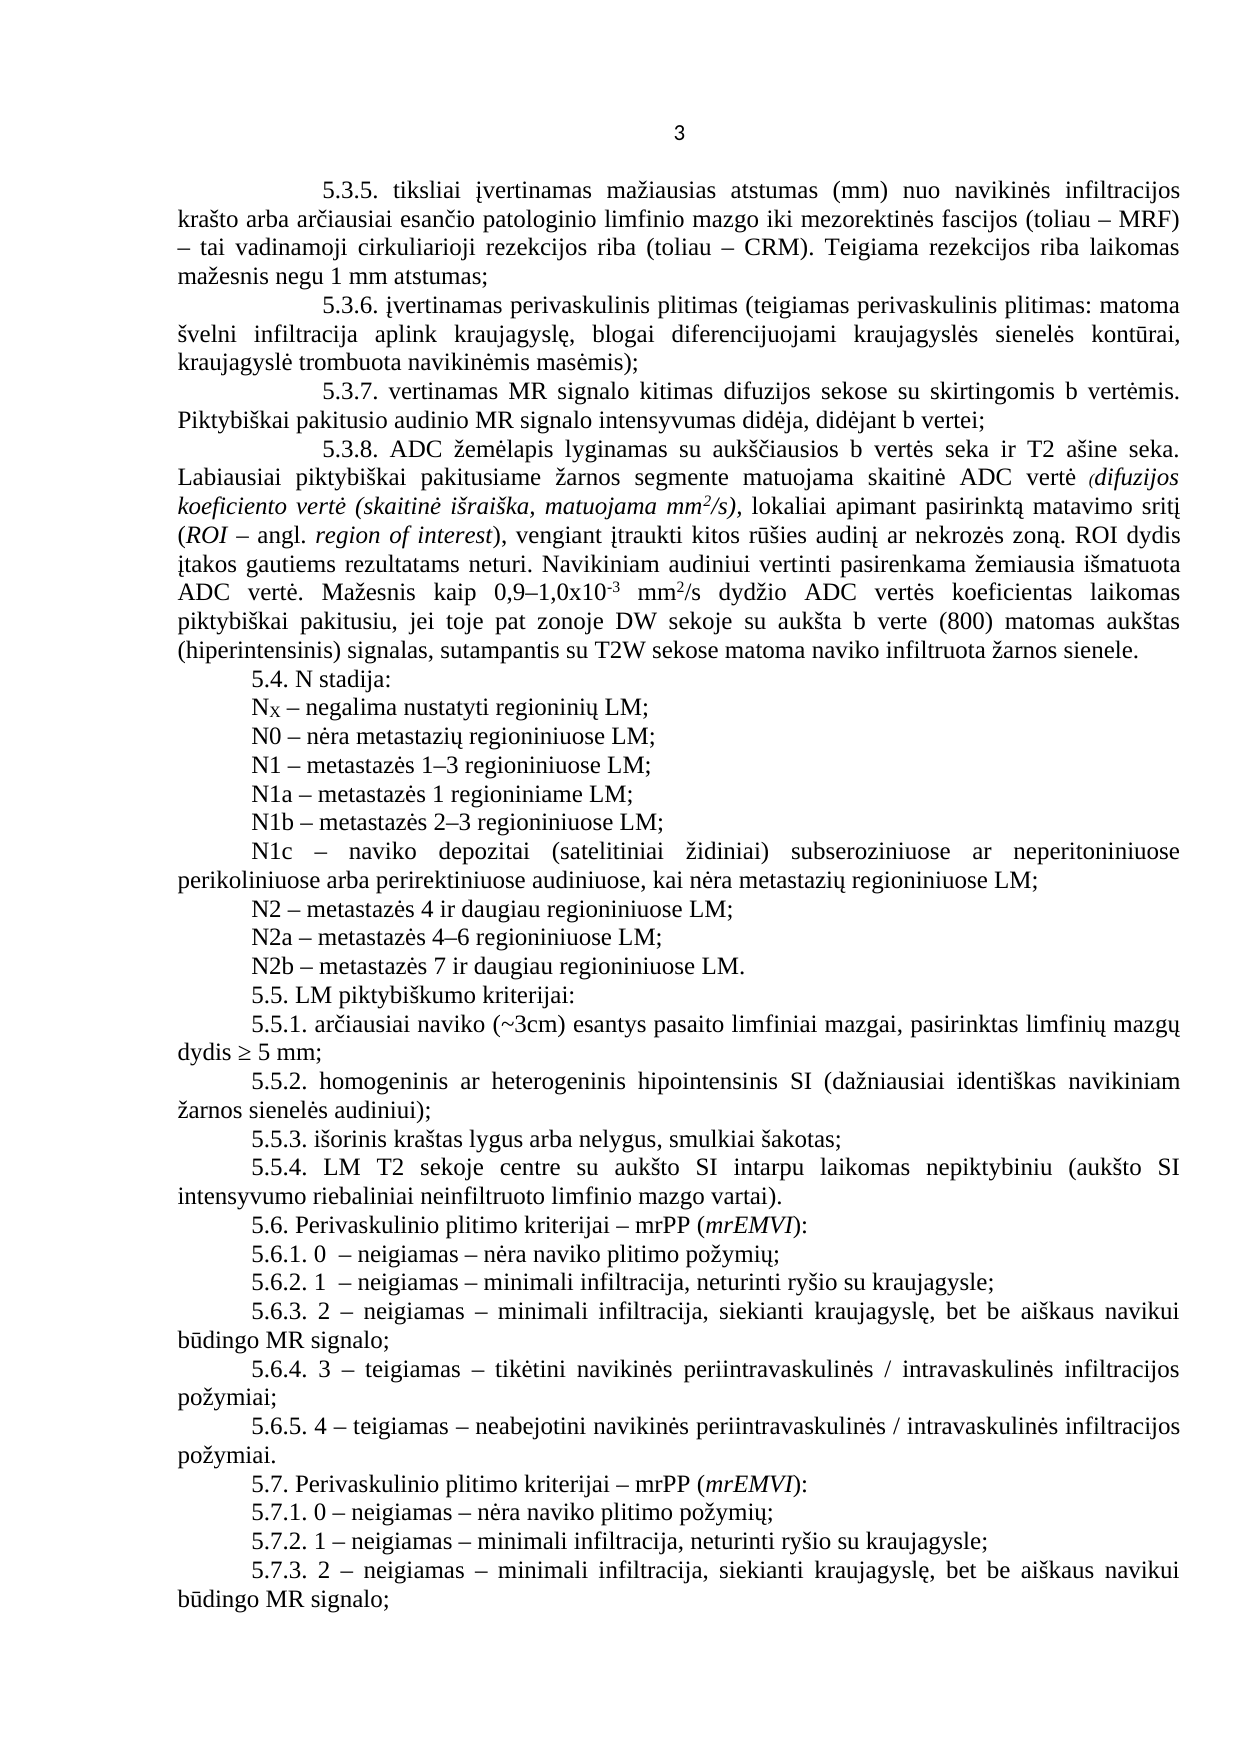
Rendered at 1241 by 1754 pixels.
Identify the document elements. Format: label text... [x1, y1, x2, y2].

text 5.3.5. tiksliai įvertinamas mažiausias atstumas (mm) nuo navikinės infiltracijos krašto arba arčiausiai esančio patologinio limfinio mazgo iki mezorektinės fascijos (toliau – MRF) – tai vadinamoji cirkuliarioji rezekcijos riba (toliau – CRM). Teigiama rezekcijos riba laikomas mažesnis negu 1 mm atstumas; [177, 175, 1181, 290]
text 5.5.3. išorinis kraštas lygus arba nelygus, smulkiai šakotas; [177, 1124, 1181, 1152]
text 5.5.2. homogeninis ar heterogeninis hipointensinis SI (dažniausiai identiškas navikiniam žarnos sienelės audiniui); [177, 1066, 1181, 1124]
text N1a – metastazės 1 regioniniame LM; [177, 779, 1181, 807]
text 5.6.5. 4 – teigiamas – neabejotini navikinės periintravaskulinės / intravaskulinės infiltracijos požymiai. [177, 1411, 1181, 1469]
text 5.6.4. 3 – teigiamas – tikėtini navikinės periintravaskulinės / intravaskulinės infiltracijos požymiai; [177, 1354, 1181, 1411]
text N1c – naviko depozitai (satelitiniai židiniai) subseroziniuose ar neperitoniniuose perikoliniuose arba perirektiniuose audiniuose, kai nėra metastazių regioniniuose LM; [177, 836, 1181, 894]
text 5.3.6. įvertinamas perivaskulinis plitimas (teigiamas perivaskulinis plitimas: matoma švelni infiltracija aplink kraujagyslę, blogai diferencijuojami kraujagyslės sienelės kontūrai, kraujagyslė trombuota navikinėmis masėmis); [177, 290, 1181, 376]
text N0 – nėra metastazių regioniniuose LM; [177, 721, 1181, 750]
text 5.6.2. 1 – neigiamas – minimali infiltracija, neturinti ryšio su kraujagysle; [177, 1267, 1181, 1296]
text 5.4. N stadija: [177, 664, 1181, 692]
text 5.7.2. 1 – neigiamas – minimali infiltracija, neturinti ryšio su kraujagysle; [177, 1526, 1181, 1555]
text N1 – metastazės 1–3 regioniniuose LM; [177, 750, 1181, 779]
text 5.6.1. 0 – neigiamas – nėra naviko plitimo požymių; [177, 1239, 1181, 1267]
text 5.6. Perivaskulinio plitimo kriterijai – mrPP (mrEMVI): [177, 1210, 1181, 1239]
text 5.6.3. 2 – neigiamas – minimali infiltracija, siekianti kraujagyslę, bet be aiškaus navikui būdingo MR signalo; [177, 1296, 1181, 1354]
text NX – negalima nustatyti regioninių LM; [177, 692, 1181, 721]
text N2 – metastazės 4 ir daugiau regioniniuose LM; [177, 894, 1181, 922]
text 5.5.4. LM T2 sekoje centre su aukšto SI intarpu laikomas nepiktybiniu (aukšto SI intensyvumo riebaliniai neinfiltruoto limfinio mazgo vartai). [177, 1152, 1181, 1210]
text 5.7. Perivaskulinio plitimo kriterijai – mrPP (mrEMVI): [177, 1469, 1181, 1497]
text 5.3.7. vertinamas MR signalo kitimas difuzijos sekose su skirtingomis b vertėmis. Piktybiškai pakitusio audinio MR signalo intensyvumas didėja, didėjant b vertei; [177, 376, 1181, 434]
text 5.5.1. arčiausiai naviko (~3cm) esantys pasaito limfiniai mazgai, pasirinktas limfinių mazgų dydis ≥ 5 mm; [177, 1009, 1181, 1066]
text N2b – metastazės 7 ir daugiau regioniniuose LM. [177, 951, 1181, 980]
text 5.7.3. 2 – neigiamas – minimali infiltracija, siekianti kraujagyslę, bet be aiškaus navikui būdingo MR signalo; [177, 1555, 1181, 1612]
text 5.5. LM piktybiškumo kriterijai: [177, 980, 1181, 1009]
text 5.3.8. ADC žemėlapis lyginamas su aukščiausios b vertės seka ir T2 ašine seka. Labiausiai piktybiškai pakitusiame žarnos segmente matuojama skaitinė ADC vertė (difuzijos koeficiento vertė (skaitinė išraiška, matuojama mm2/s), lokaliai apimant pasirinktą matavimo sritį (ROI – angl. region of interest), vengiant įtraukti kitos rūšies audinį ar nekrozės zoną. ROI dydis įtakos gautiems rezultatams neturi. Navikiniam audiniui vertinti pasirenkama žemiausia išmatuota ADC vertė. Mažesnis kaip 0,9–1,0x10-3 mm2/s dydžio ADC vertės koeficientas laikomas piktybiškai pakitusiu, jei toje pat zonoje DW sekoje su aukšta b verte (800) matomas aukštas (hiperintensinis) signalas, sutampantis su T2W sekose matoma naviko infiltruota žarnos sienele. [177, 434, 1181, 664]
text N1b – metastazės 2–3 regioniniuose LM; [177, 807, 1181, 836]
text N2a – metastazės 4–6 regioniniuose LM; [177, 922, 1181, 951]
text 5.7.1. 0 – neigiamas – nėra naviko plitimo požymių; [177, 1497, 1181, 1526]
